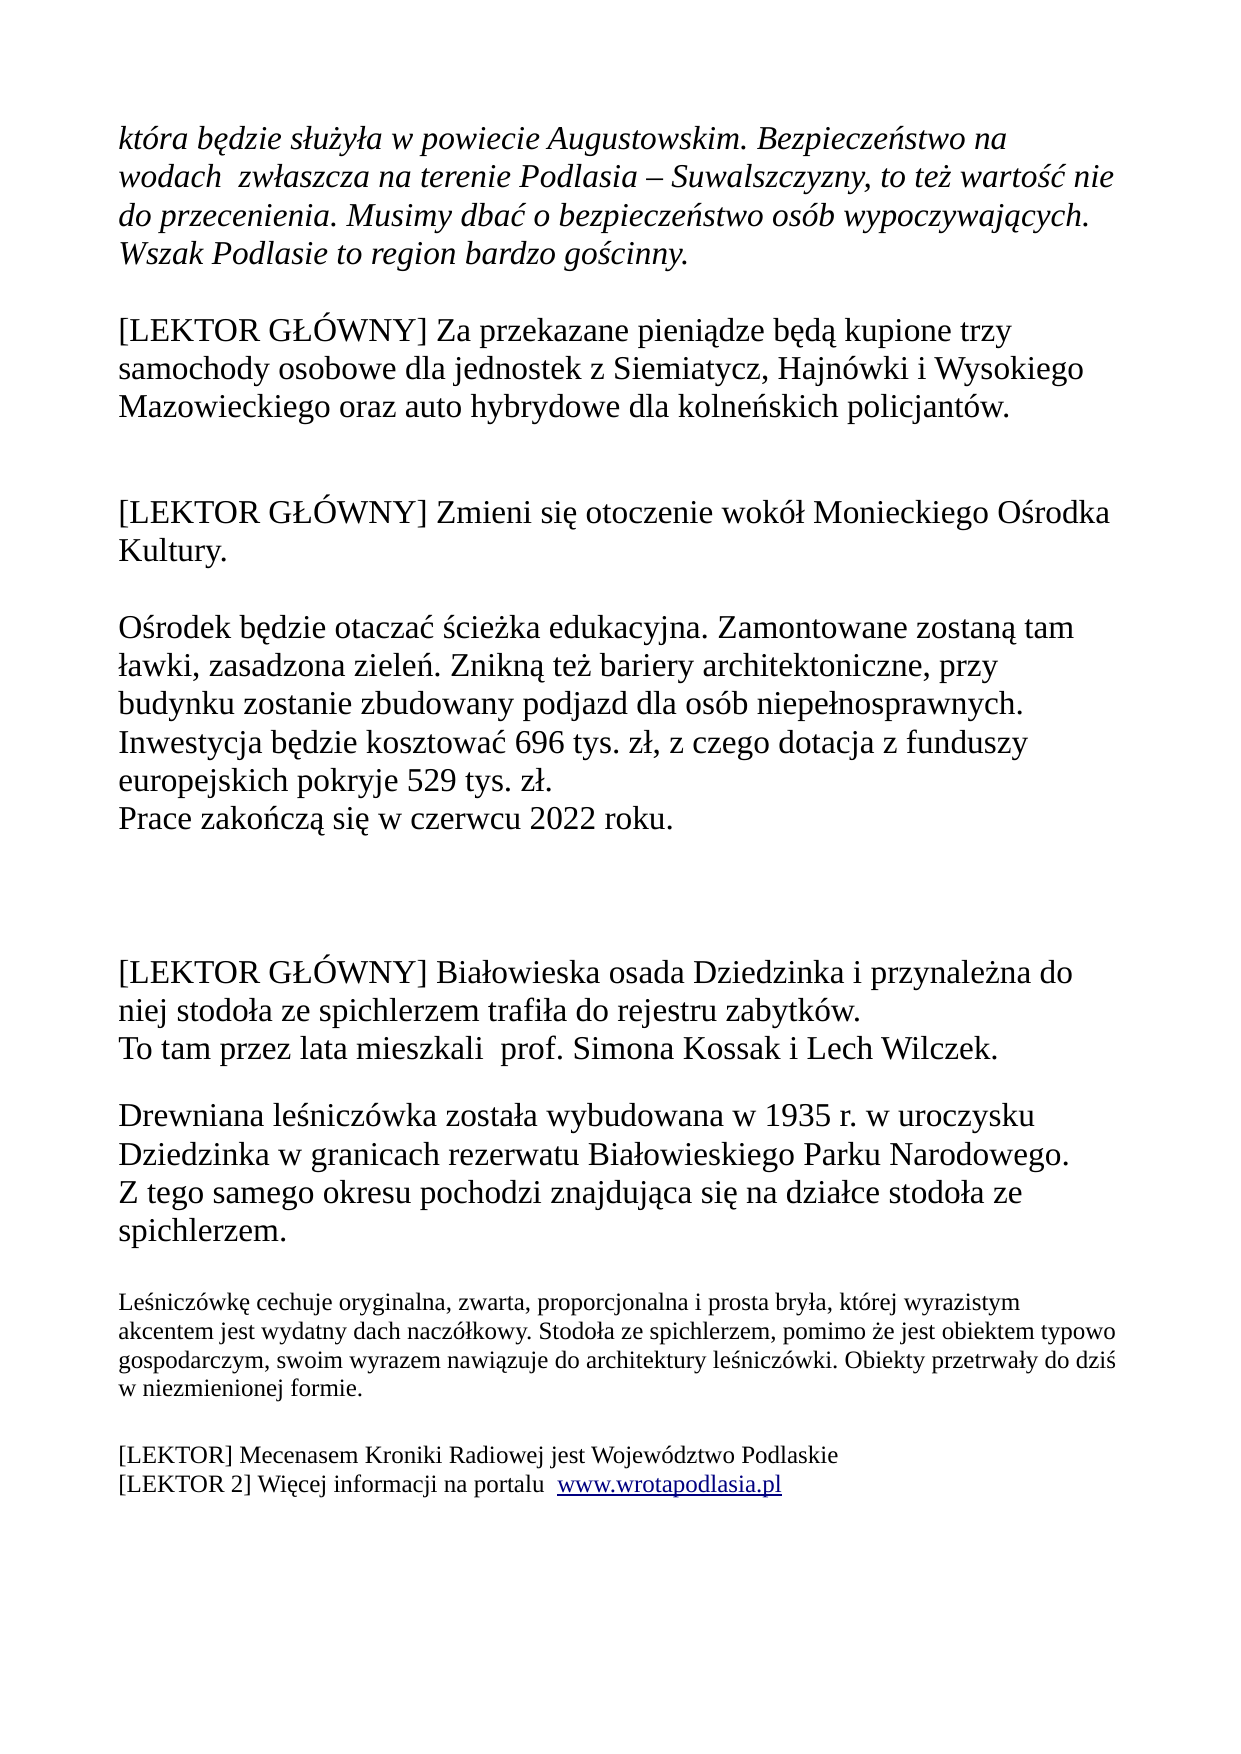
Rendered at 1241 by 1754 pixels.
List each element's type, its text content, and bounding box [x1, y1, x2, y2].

text Ośrodek będzie otaczać ścieżka edukacyjna. Zamontowane zostaną tam ławki, zasadzona zieleń. Znikną też bariery architektoniczne, przy budynku zostanie zbudowany podjazd dla osób niepełnosprawnych. [118, 607, 1122, 722]
text która będzie służyła w powiecie Augustowskim. Bezpieczeństwo na wodach zwłaszcza na terenie Podlasia – Suwalszczyzny, to też wartość nie do przecenienia. Musimy dbać o bezpieczeństwo osób wypoczywających. Wszak Podlasie to region bardzo gościnny. [118, 118, 1122, 271]
text [LEKTOR GŁÓWNY] Białowieska osada Dziedzinka i przynależna do niej stodoła ze spichlerzem trafiła do rejestru zabytków. [118, 952, 1122, 1028]
text Inwestycja będzie kosztować 696 tys. zł, z czego dotacja z funduszy europejskich pokryje 529 tys. zł. Prace zakończą się w czerwcu 2022 roku. [118, 722, 1122, 837]
text [LEKTOR GŁÓWNY] Zmieni się otoczenie wokół Monieckiego Ośrodka Kultury. [118, 492, 1122, 568]
text [LEKTOR 2] Więcej informacji na portalu www.wrotapodlasia.pl [118, 1469, 1122, 1498]
text [LEKTOR] Mecenasem Kroniki Radiowej jest Województwo Podlaskie [118, 1441, 1122, 1469]
text Leśniczówkę cechuje oryginalna, zwarta, proporcjonalna i prosta bryła, której wyrazistym akcentem jest wydatny dach naczółkowy. Stodoła ze spichlerzem, pomimo że jest obiektem typowo gospodarczym, swoim wyrazem nawiązuje do architektury leśniczówki. Obiekty przetrwały do dziś w niezmienionej formie. [118, 1287, 1122, 1402]
text To tam przez lata mieszkali prof. Simona Kossak i Lech Wilczek. [118, 1028, 1122, 1067]
text Drewniana leśniczówka została wybudowana w 1935 r. w uroczysku Dziedzinka w granicach rezerwatu Białowieskiego Parku Narodowego. Z tego samego okresu pochodzi znajdująca się na działce stodoła ze spichlerzem. [118, 1096, 1122, 1249]
text [LEKTOR GŁÓWNY] Za przekazane pieniądze będą kupione trzy samochody osobowe dla jednostek z Siemiatycz, Hajnówki i Wysokiego Mazowieckiego oraz auto hybrydowe dla kolneńskich policjantów. [118, 310, 1122, 425]
